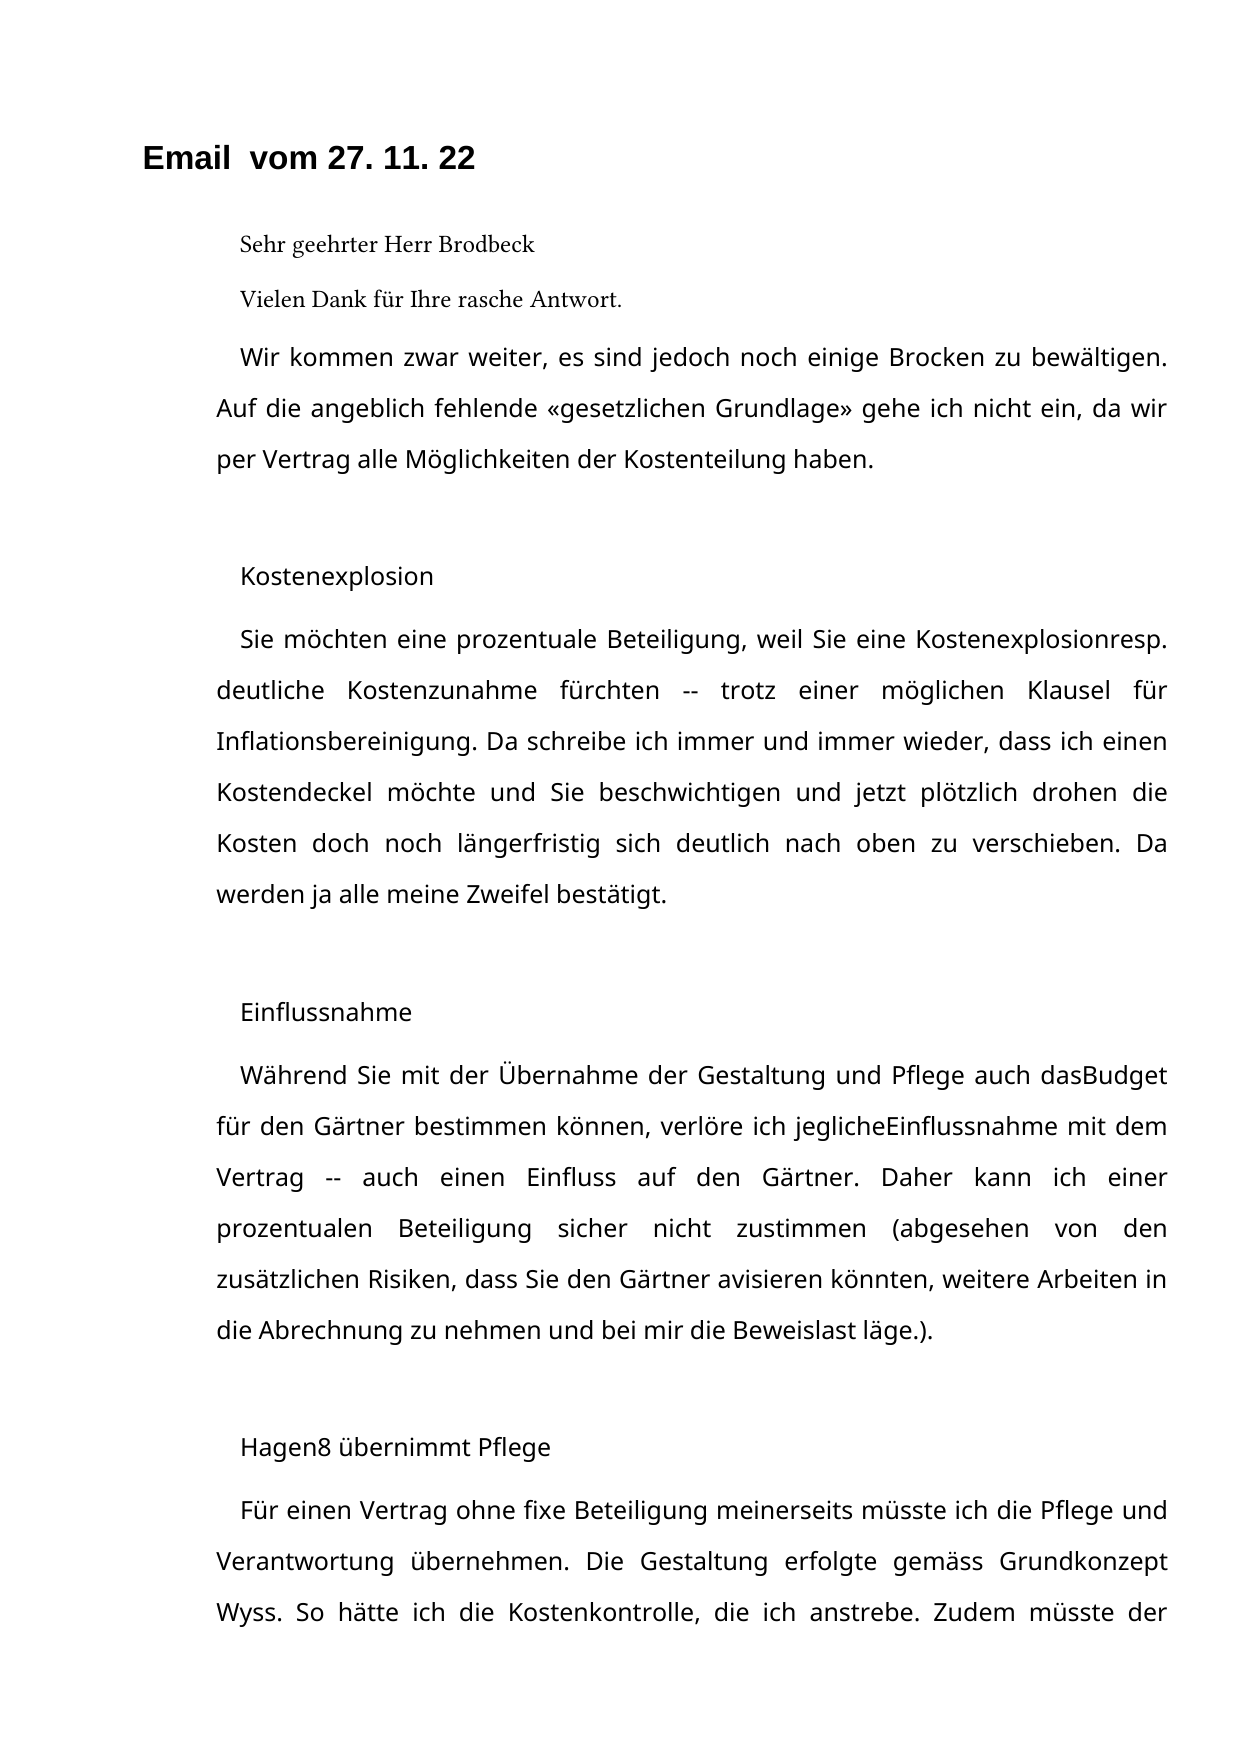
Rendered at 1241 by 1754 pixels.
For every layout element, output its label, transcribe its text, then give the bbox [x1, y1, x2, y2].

text Vielen Dank für Ihre rasche Antwort. [216, 285, 1169, 313]
text Wir kommen zwar weiter, es sind jedoch noch einige Brocken zu bewältigen. Auf die angeblich fehlende «gesetzlichen Grundlage» gehe ich nicht ein, da wir per Vertrag alle Möglichkeiten der Kostenteilung haben. [216, 339, 1169, 476]
text Sehr geehrter Herr Brodbeck [216, 230, 1169, 259]
text Einflussnahme [216, 994, 1169, 1028]
text Während Sie mit der Übernahme der Gestaltung und Pflege auch dasBudget für den Gärtner bestimmen können, verlöre ich jeglicheEinflussnahme mit dem Vertrag -- auch einen Einfluss auf den Gärtner. Daher kann ich einer prozentualen Beteiligung sicher nicht zustimmen (abgesehen von den zusätzlichen Risiken, dass Sie den Gärtner avisieren könnten, weitere Arbeiten in die Abrechnung zu nehmen und bei mir die Beweislast läge.). [216, 1057, 1169, 1347]
subtitle Email vom 27. 11. 22 [142, 139, 1169, 176]
text Sie möchten eine prozentuale Beteiligung, weil Sie eine Kostenexplosionresp. deutliche Kostenzunahme fürchten -- trotz einer möglichen Klausel für Inflationsbereinigung. Da schreibe ich immer und immer wieder, dass ich einen Kostendeckel möchte und Sie beschwichtigen und jetzt plötzlich drohen die Kosten doch noch längerfristig sich deutlich nach oben zu verschieben. Da werden ja alle meine Zweifel bestätigt. [216, 622, 1169, 911]
text Kostenexplosion [216, 559, 1169, 593]
text Für einen Vertrag ohne fixe Beteiligung meinerseits müsste ich die Pflege und Verantwortung übernehmen. Die Gestaltung erfolgte gemäss Grundkonzept Wyss. So hätte ich die Kostenkontrolle, die ich anstrebe. Zudem müsste der [216, 1493, 1169, 1629]
text Hagen8 übernimmt Pflege [216, 1430, 1169, 1464]
